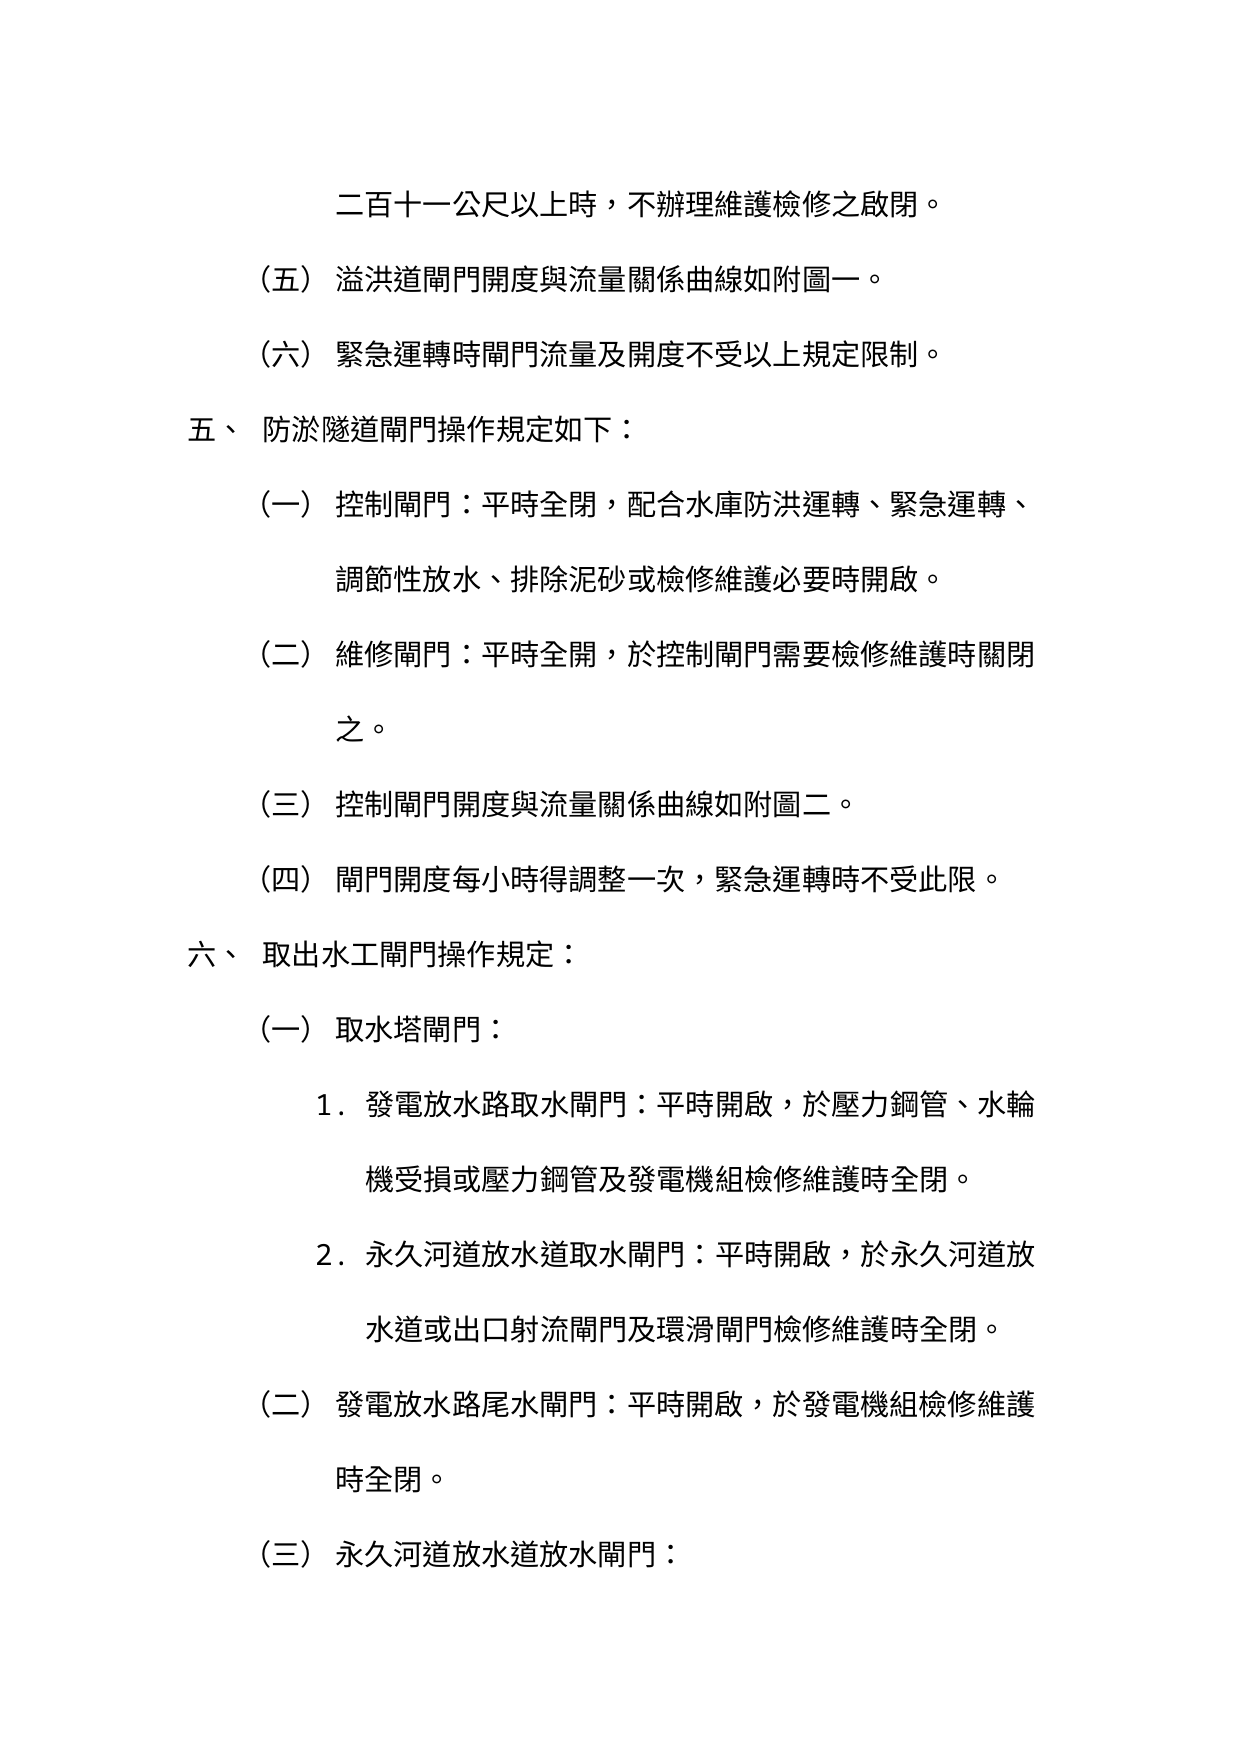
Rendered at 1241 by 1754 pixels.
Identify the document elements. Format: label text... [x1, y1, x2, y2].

list 防淤隧道閘門操作規定如下： [187, 391, 1053, 466]
list 控制閘門開度與流量關係曲線如附圖二。 [242, 766, 1053, 841]
list 控制閘門：平時全閉，配合水庫防洪運轉、緊急運轉、調節性放水、排除泥砂或檢修維護必要時開啟。 [242, 466, 1053, 616]
list 閘門在每年十一月至次年五月間，應每月維護檢修一次；六月至十月間，應每週維護檢修一次。維護檢修時，閘門開啟至一公尺開度，再關至全閉。但水庫水位在標高二百十一公尺以上時，不辦理維護檢修之啟閉。 [242, 166, 1053, 241]
list 永久河道放水道放水閘門： [242, 1516, 1053, 1591]
list 閘門開度每小時得調整一次，緊急運轉時不受此限。 [242, 841, 1053, 916]
list 永久河道放水道取水閘門：平時開啟，於永久河道放水道或出口射流閘門及環滑閘門檢修維護時全閉。 [315, 1216, 1053, 1366]
list 緊急運轉時閘門流量及開度不受以上規定限制。 [242, 316, 1053, 391]
list 溢洪道閘門開度與流量關係曲線如附圖一。 [242, 241, 1053, 316]
list 取水塔閘門： [242, 991, 1053, 1066]
list 發電放水路取水閘門：平時開啟，於壓力鋼管、水輪機受損或壓力鋼管及發電機組檢修維護時全閉。 [315, 1066, 1053, 1216]
list 維修閘門：平時全開，於控制閘門需要檢修維護時關閉之。 [242, 616, 1053, 766]
list 取出水工閘門操作規定： [187, 916, 1053, 991]
list 發電放水路尾水閘門：平時開啟，於發電機組檢修維護時全閉。 [242, 1366, 1053, 1516]
